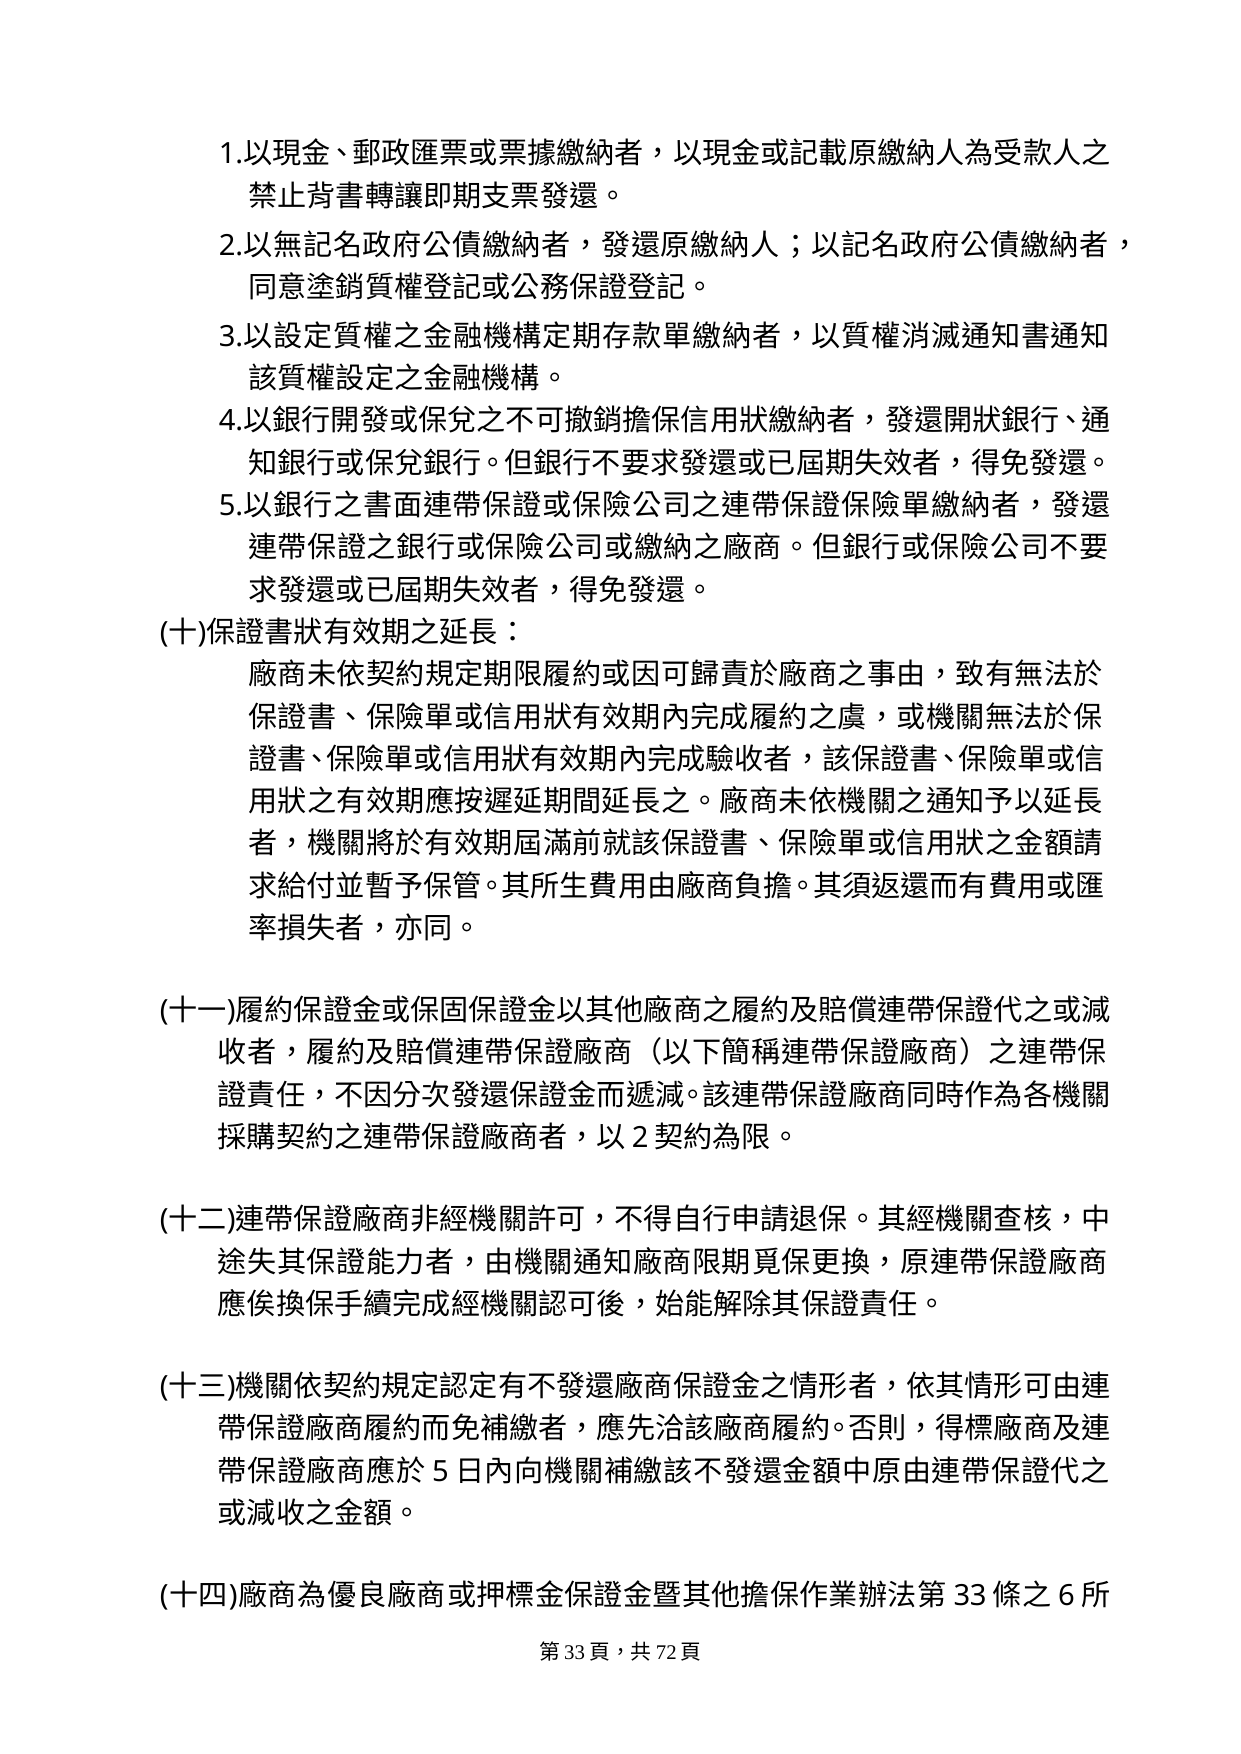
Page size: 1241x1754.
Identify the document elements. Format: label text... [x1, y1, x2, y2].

text (十二)連帶保證廠商非經機關許可，不得自行申請退保。其經機關查核，中途失其保證能力者，由機關通知廠商限期覓保更換，原連帶保證廠商應俟換保手續完成經機關認可後，始能解除其保證責任。 [159, 1196, 1110, 1323]
text 2.以無記名政府公債繳納者，發還原繳納人；以記名政府公債繳納者，同意塗銷質權登記或公務保證登記。 [218, 221, 1110, 306]
text 4.以銀行開發或保兌之不可撤銷擔保信用狀繳納者，發還開狀銀行、通知銀行或保兌銀行。但銀行不要求發還或已屆期失效者，得免發還。 [218, 397, 1110, 482]
text (十三)機關依契約規定認定有不發還廠商保證金之情形者，依其情形可由連帶保證廠商履約而免補繳者，應先洽該廠商履約。否則，得標廠商及連帶保證廠商應於5日內向機關補繳該不發還金額中原由連帶保證代之或減收之金額。 [159, 1362, 1110, 1532]
text (十四)廠商為優良廠商或押標金保證金暨其他擔保作業辦法第33條之6所 [159, 1571, 1110, 1614]
text (十)保證書狀有效期之延長： [159, 608, 1110, 651]
text 1.以現金、郵政匯票或票據繳納者，以現金或記載原繳納人為受款人之禁止背書轉讓即期支票發還。 [218, 130, 1110, 214]
text 3.以設定質權之金融機構定期存款單繳納者，以質權消滅通知書通知該質權設定之金融機構。 [218, 312, 1110, 397]
text 5.以銀行之書面連帶保證或保險公司之連帶保證保險單繳納者，發還連帶保證之銀行或保險公司或繳納之廠商。但銀行或保險公司不要求發還或已屆期失效者，得免發還。 [218, 482, 1110, 608]
text 廠商未依契約規定期限履約或因可歸責於廠商之事由，致有無法於保證書、保險單或信用狀有效期內完成履約之虞，或機關無法於保證書、保險單或信用狀有效期內完成驗收者，該保證書、保險單或信用狀之有效期應按遲延期間延長之。廠商未依機關之通知予以延長者，機關將於有效期屆滿前就該保證書、保險單或信用狀之金額請求給付並暫予保管。其所生費用由廠商負擔。其須返還而有費用或匯率損失者，亦同。 [248, 651, 1104, 947]
text (十一)履約保證金或保固保證金以其他廠商之履約及賠償連帶保證代之或減收者，履約及賠償連帶保證廠商（以下簡稱連帶保證廠商）之連帶保證責任，不因分次發還保證金而遞減。該連帶保證廠商同時作為各機關採購契約之連帶保證廠商者，以2契約為限。 [159, 987, 1110, 1156]
